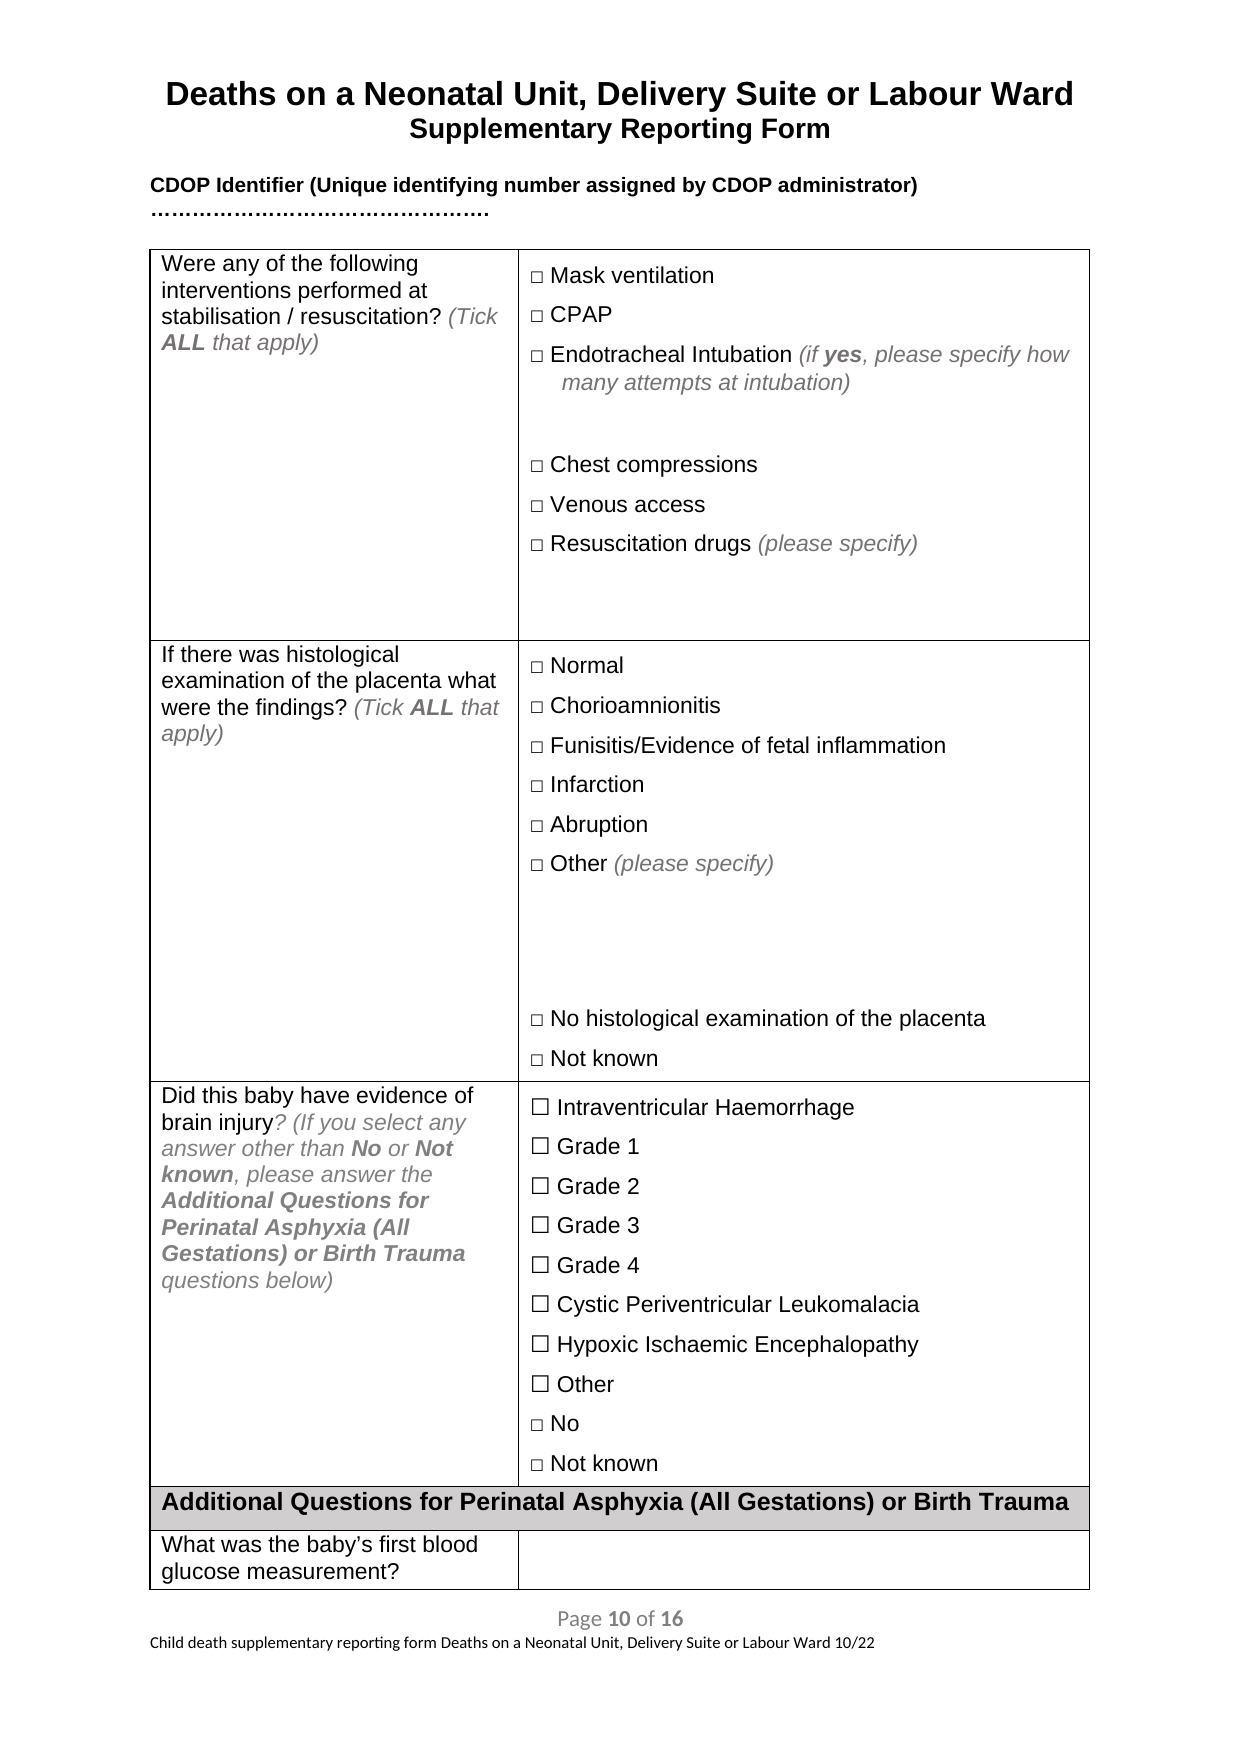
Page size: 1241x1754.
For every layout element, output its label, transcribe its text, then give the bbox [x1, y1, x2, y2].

table_cell Did this baby have evidence of brain injury? (If you select any answer other than No or Not known, please answer the Additional Questions for Perinatal Asphyxia (All Gestations) or Birth Trauma questions below) [151, 1082, 518, 1486]
table_cell ☐ Normal ☐ Chorioamnionitis ☐ Funisitis/Evidence of fetal inflammation ☐ Infarction ☐ Abruption ☐ Other (please specify) ☐ No histological examination of the placenta ☐ Not known [519, 641, 1089, 1081]
table_cell [519, 1531, 1089, 1589]
table_cell ☐ Mask ventilation ☐ CPAP ☐ Endotracheal Intubation (if yes, please specify how many attempts at intubation) ☐ Chest compressions ☐ Venous access ☐ Resuscitation drugs (please specify) [519, 250, 1089, 640]
table_cell Additional Questions for Perinatal Asphyxia (All Gestations) or Birth Trauma [151, 1487, 1089, 1530]
table_cell What was the baby’s first blood glucose measurement? [151, 1531, 518, 1589]
table_cell ☐ Intraventricular Haemorrhage ☐ Grade 1 ☐ Grade 2 ☐ Grade 3 ☐ Grade 4 ☐ Cystic Periventricular Leukomalacia ☐ Hypoxic Ischaemic Encephalopathy ☐ Other ☐ No ☐ Not known [519, 1082, 1089, 1486]
table_cell Were any of the following interventions performed at stabilisation / resuscitation? (Tick ALL that apply) [151, 250, 518, 640]
table_cell If there was histological examination of the placenta what were the findings? (Tick ALL that apply) [151, 641, 518, 1081]
